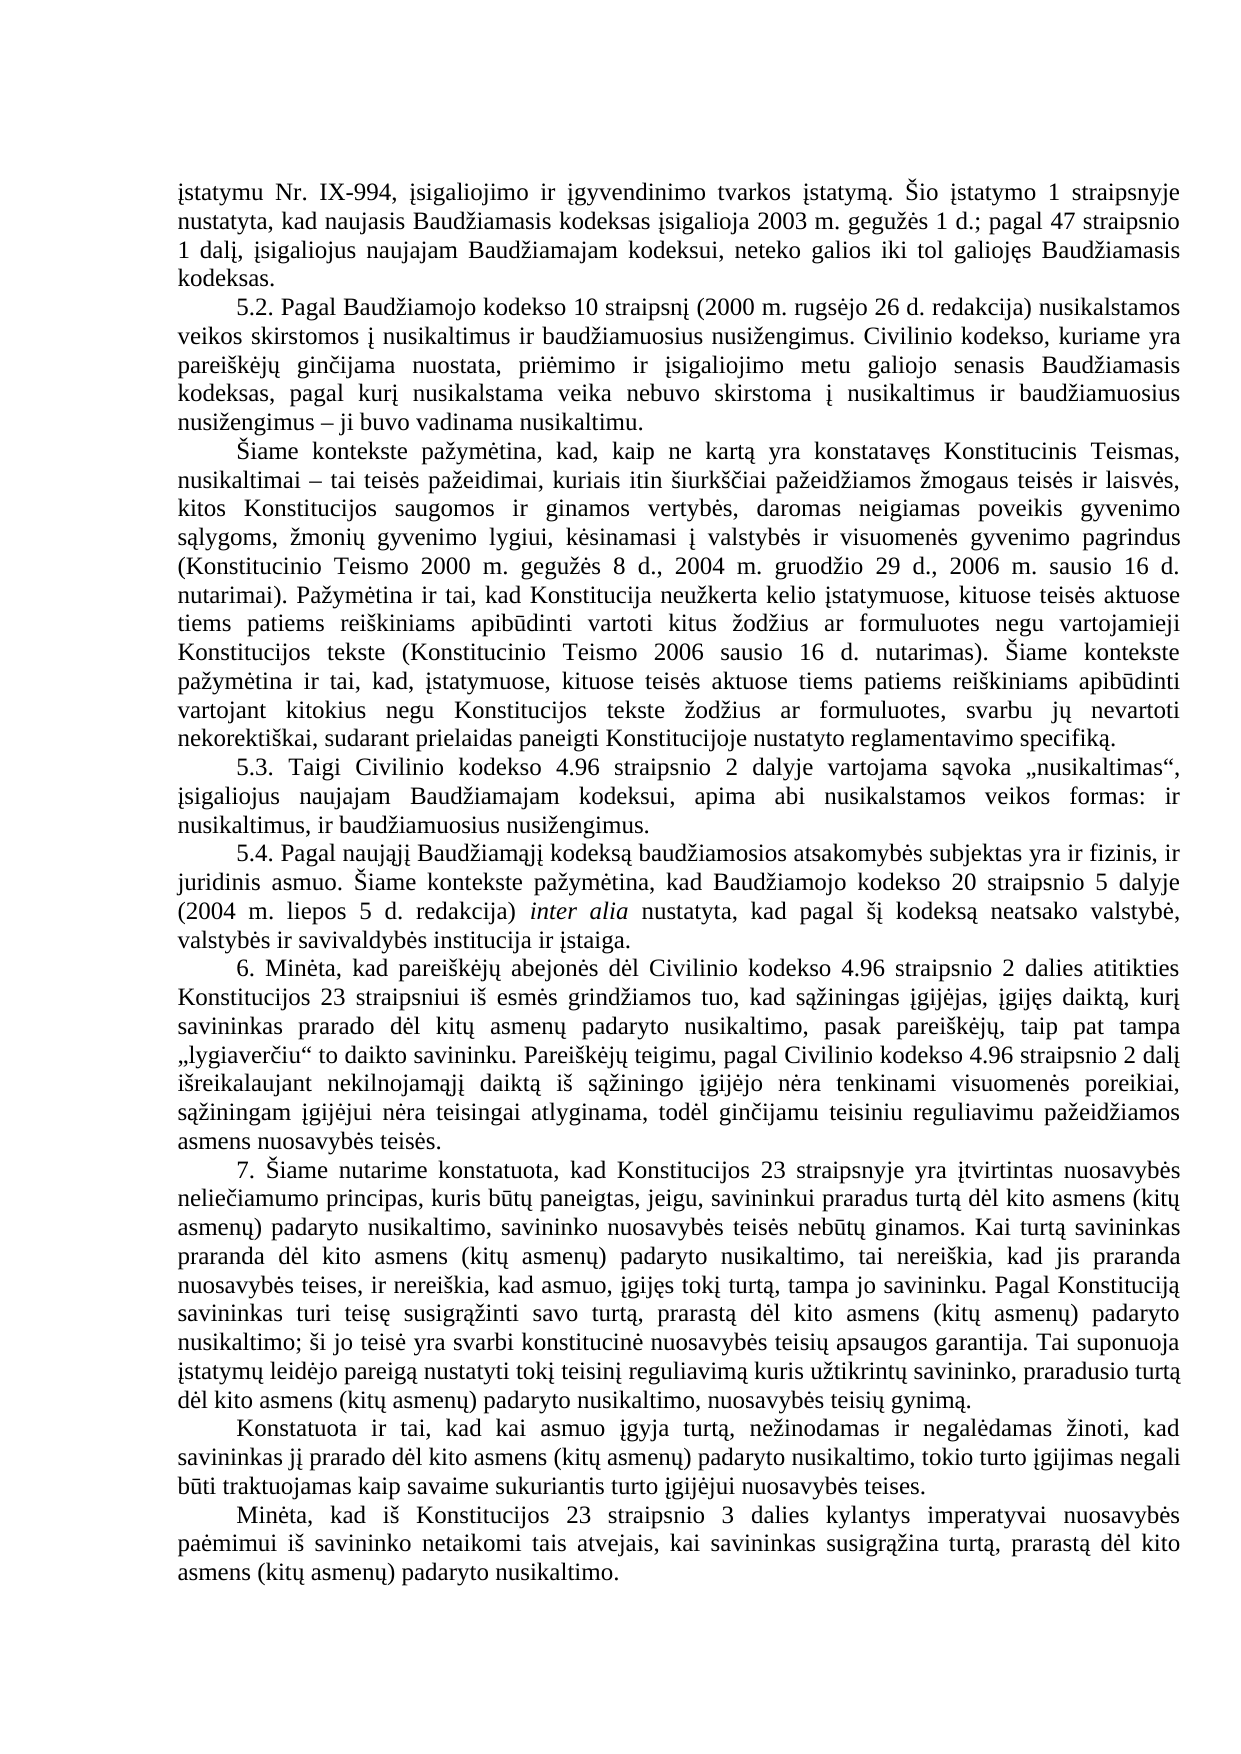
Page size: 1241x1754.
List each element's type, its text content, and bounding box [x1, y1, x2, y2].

text Minėta, kad iš Konstitucijos 23 straipsnio 3 dalies kylantys imperatyvai nuosavybės paėmimui iš savininko netaikomi tais atvejais, kai savininkas susigrąžina turtą, prarastą dėl kito asmens (kitų asmenų) padaryto nusikaltimo. [177, 1500, 1181, 1586]
text 5.3. Taigi Civilinio kodekso 4.96 straipsnio 2 dalyje vartojama sąvoka „nusikaltimas“, įsigaliojus naujajam Baudžiamajam kodeksui, apima abi nusikalstamos veikos formas: ir nusikaltimus, ir baudžiamuosius nusižengimus. [177, 752, 1181, 838]
text 6. Minėta, kad pareiškėjų abejonės dėl Civilinio kodekso 4.96 straipsnio 2 dalies atitikties Konstitucijos 23 straipsniui iš esmės grindžiamos tuo, kad sąžiningas įgijėjas, įgijęs daiktą, kurį savininkas prarado dėl kitų asmenų padaryto nusikaltimo, pasak pareiškėjų, taip pat tampa „lygiaverčiu“ to daikto savininku. Pareiškėjų teigimu, pagal Civilinio kodekso 4.96 straipsnio 2 dalį išreikalaujant nekilnojamąjį daiktą iš sąžiningo įgijėjo nėra tenkinami visuomenės poreikiai, sąžiningam įgijėjui nėra teisingai atlyginama, todėl ginčijamu teisiniu reguliavimu pažeidžiamos asmens nuosavybės teisės. [177, 953, 1181, 1155]
text Šiame kontekste pažymėtina, kad, kaip ne kartą yra konstatavęs Konstitucinis Teismas, nusikaltimai – tai teisės pažeidimai, kuriais itin šiurkščiai pažeidžiamos žmogaus teisės ir laisvės, kitos Konstitucijos saugomos ir ginamos vertybės, daromas neigiamas poveikis gyvenimo sąlygoms, žmonių gyvenimo lygiui, kėsinamasi į valstybės ir visuomenės gyvenimo pagrindus (Konstitucinio Teismo 2000 m. gegužės 8 d., 2004 m. gruodžio 29 d., 2006 m. sausio 16 d. nutarimai). Pažymėtina ir tai, kad Konstitucija neužkerta kelio įstatymuose, kituose teisės aktuose tiems patiems reiškiniams apibūdinti vartoti kitus žodžius ar formuluotes negu vartojamieji Konstitucijos tekste (Konstitucinio Teismo 2006 sausio 16 d. nutarimas). Šiame kontekste pažymėtina ir tai, kad, įstatymuose, kituose teisės aktuose tiems patiems reiškiniams apibūdinti vartojant kitokius negu Konstitucijos tekste žodžius ar formuluotes, svarbu jų nevartoti nekorektiškai, sudarant prielaidas paneigti Konstitucijoje nustatyto reglamentavimo specifiką. [177, 436, 1181, 752]
text įstatymu Nr. IX-994, įsigaliojimo ir įgyvendinimo tvarkos įstatymą. Šio įstatymo 1 straipsnyje nustatyta, kad naujasis Baudžiamasis kodeksas įsigalioja 2003 m. gegužės 1 d.; pagal 47 straipsnio 1 dalį, įsigaliojus naujajam Baudžiamajam kodeksui, neteko galios iki tol galiojęs Baudžiamasis kodeksas. [177, 177, 1181, 292]
text 5.4. Pagal naująjį Baudžiamąjį kodeksą baudžiamosios atsakomybės subjektas yra ir fizinis, ir juridinis asmuo. Šiame kontekste pažymėtina, kad Baudžiamojo kodekso 20 straipsnio 5 dalyje (2004 m. liepos 5 d. redakcija) inter alia nustatyta, kad pagal šį kodeksą neatsako valstybė, valstybės ir savivaldybės institucija ir įstaiga. [177, 838, 1181, 953]
text 7. Šiame nutarime konstatuota, kad Konstitucijos 23 straipsnyje yra įtvirtintas nuosavybės neliečiamumo principas, kuris būtų paneigtas, jeigu, savininkui praradus turtą dėl kito asmens (kitų asmenų) padaryto nusikaltimo, savininko nuosavybės teisės nebūtų ginamos. Kai turtą savininkas praranda dėl kito asmens (kitų asmenų) padaryto nusikaltimo, tai nereiškia, kad jis praranda nuosavybės teises, ir nereiškia, kad asmuo, įgijęs tokį turtą, tampa jo savininku. Pagal Konstituciją savininkas turi teisę susigrąžinti savo turtą, prarastą dėl kito asmens (kitų asmenų) padaryto nusikaltimo; ši jo teisė yra svarbi konstitucinė nuosavybės teisių apsaugos garantija. Tai suponuoja įstatymų leidėjo pareigą nustatyti tokį teisinį reguliavimą kuris užtikrintų savininko, praradusio turtą dėl kito asmens (kitų asmenų) padaryto nusikaltimo, nuosavybės teisių gynimą. [177, 1155, 1181, 1413]
text 5.2. Pagal Baudžiamojo kodekso 10 straipsnį (2000 m. rugsėjo 26 d. redakcija) nusikalstamos veikos skirstomos į nusikaltimus ir baudžiamuosius nusižengimus. Civilinio kodekso, kuriame yra pareiškėjų ginčijama nuostata, priėmimo ir įsigaliojimo metu galiojo senasis Baudžiamasis kodeksas, pagal kurį nusikalstama veika nebuvo skirstoma į nusikaltimus ir baudžiamuosius nusižengimus – ji buvo vadinama nusikaltimu. [177, 292, 1181, 436]
text Konstatuota ir tai, kad kai asmuo įgyja turtą, nežinodamas ir negalėdamas žinoti, kad savininkas jį prarado dėl kito asmens (kitų asmenų) padaryto nusikaltimo, tokio turto įgijimas negali būti traktuojamas kaip savaime sukuriantis turto įgijėjui nuosavybės teises. [177, 1413, 1181, 1500]
